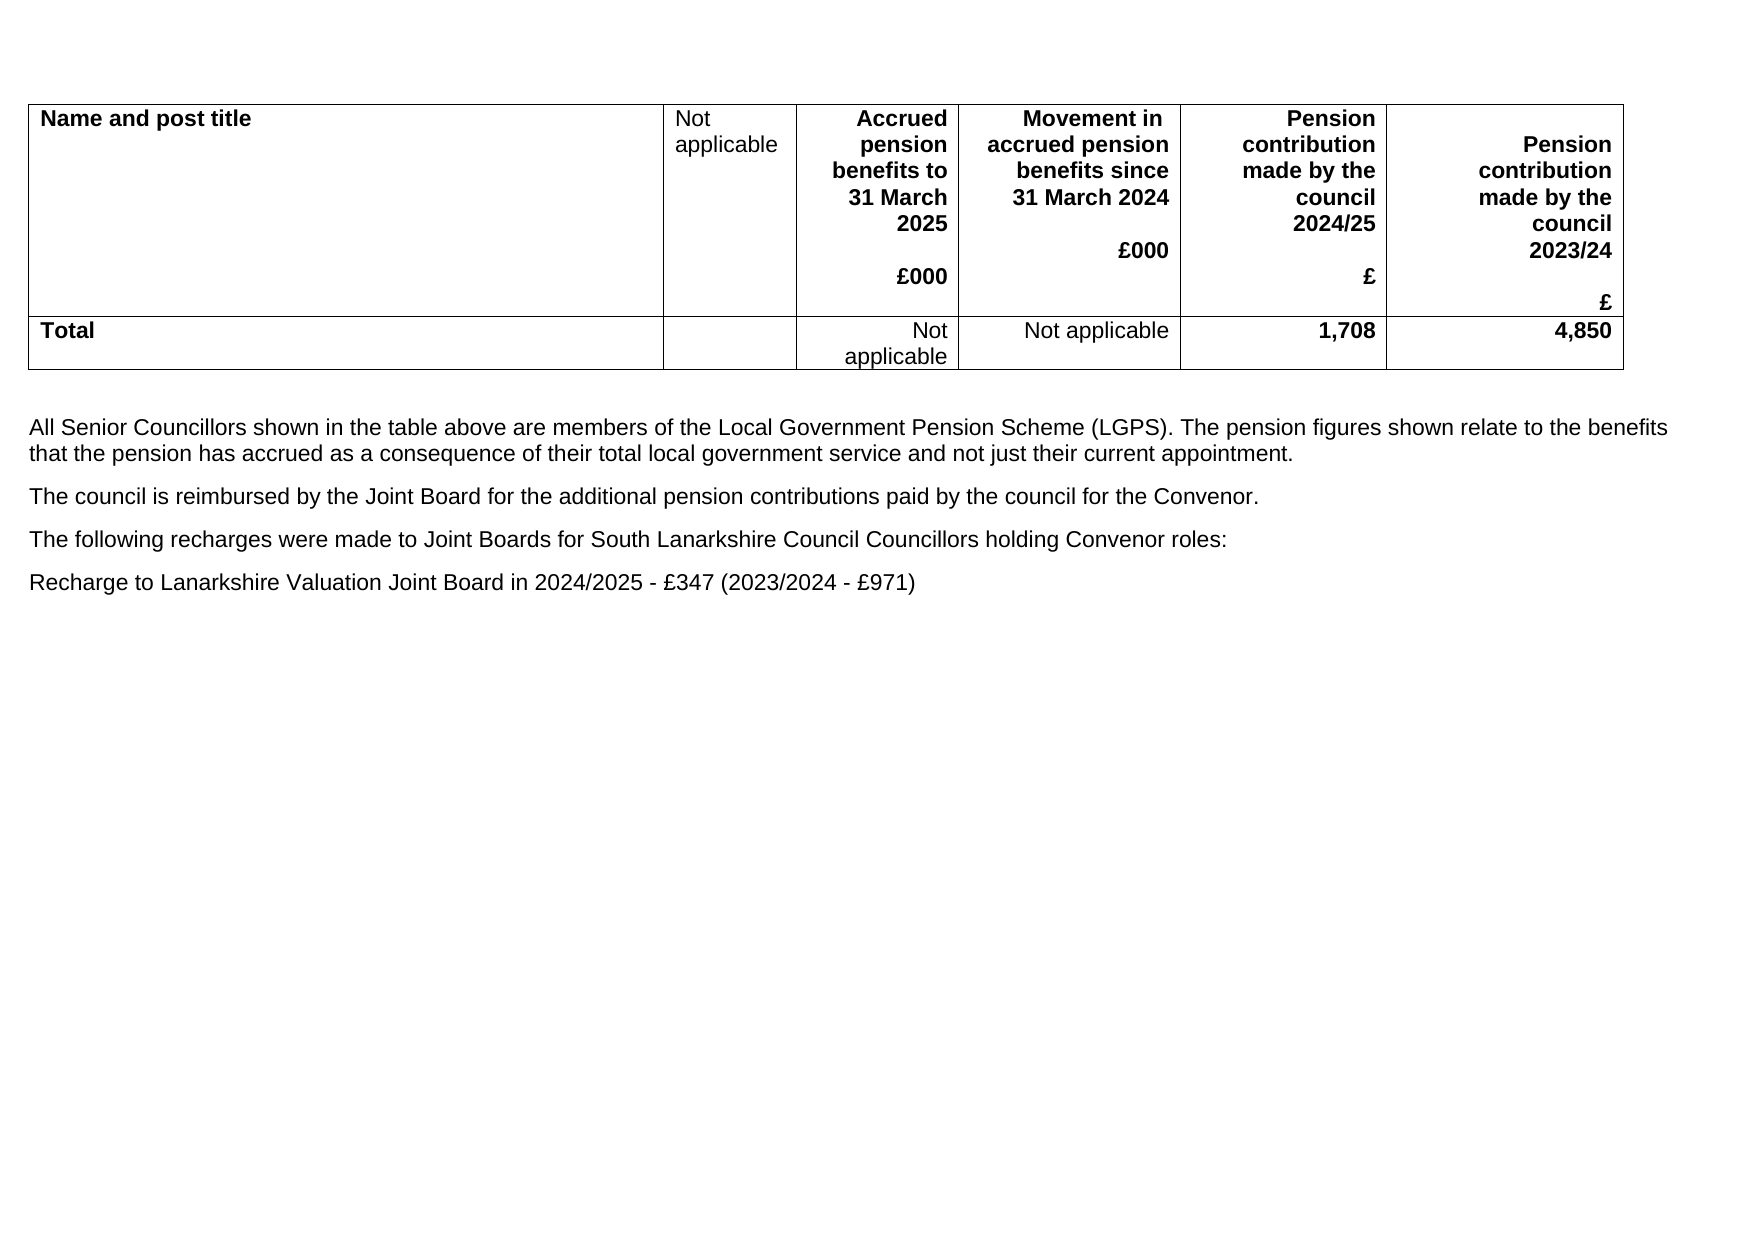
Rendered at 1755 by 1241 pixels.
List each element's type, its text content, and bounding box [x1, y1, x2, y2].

table_cell Total [29, 317, 663, 369]
table_header Movement in accrued pension benefits since 31 March 2024 £000 [959, 105, 1180, 316]
table_cell 4,850 [1387, 317, 1623, 369]
table_header Pension contribution made by the council 2024/25 £ [1181, 105, 1386, 316]
table_cell [664, 317, 796, 369]
table_header Pension contribution made by the council 2023/24 £ [1387, 105, 1623, 316]
table_header Name and post title [29, 105, 663, 316]
text Recharge to Lanarkshire Valuation Joint Board in 2024/2025 - £347 (2023/2024 - £971) [29, 569, 1696, 595]
table_cell 1,708 [1181, 317, 1386, 369]
table_cell Not applicable [797, 317, 958, 369]
table_header Accrued pension benefits to 31 March 2025 £000 [797, 105, 958, 316]
text The council is reimbursed by the Joint Board for the additional pension contributions paid by the council for the Convenor. [29, 483, 1696, 509]
text The following recharges were made to Joint Boards for South Lanarkshire Council Councillors holding Convenor roles: [29, 526, 1696, 552]
table_cell Not applicable [959, 317, 1180, 369]
text All Senior Councillors shown in the table above are members of the Local Government Pension Scheme (LGPS). The pension figures shown relate to the benefits that the pension has accrued as a consequence of their total local government service and not just their current appointment. [29, 413, 1682, 466]
table_header Not applicable [664, 105, 796, 316]
